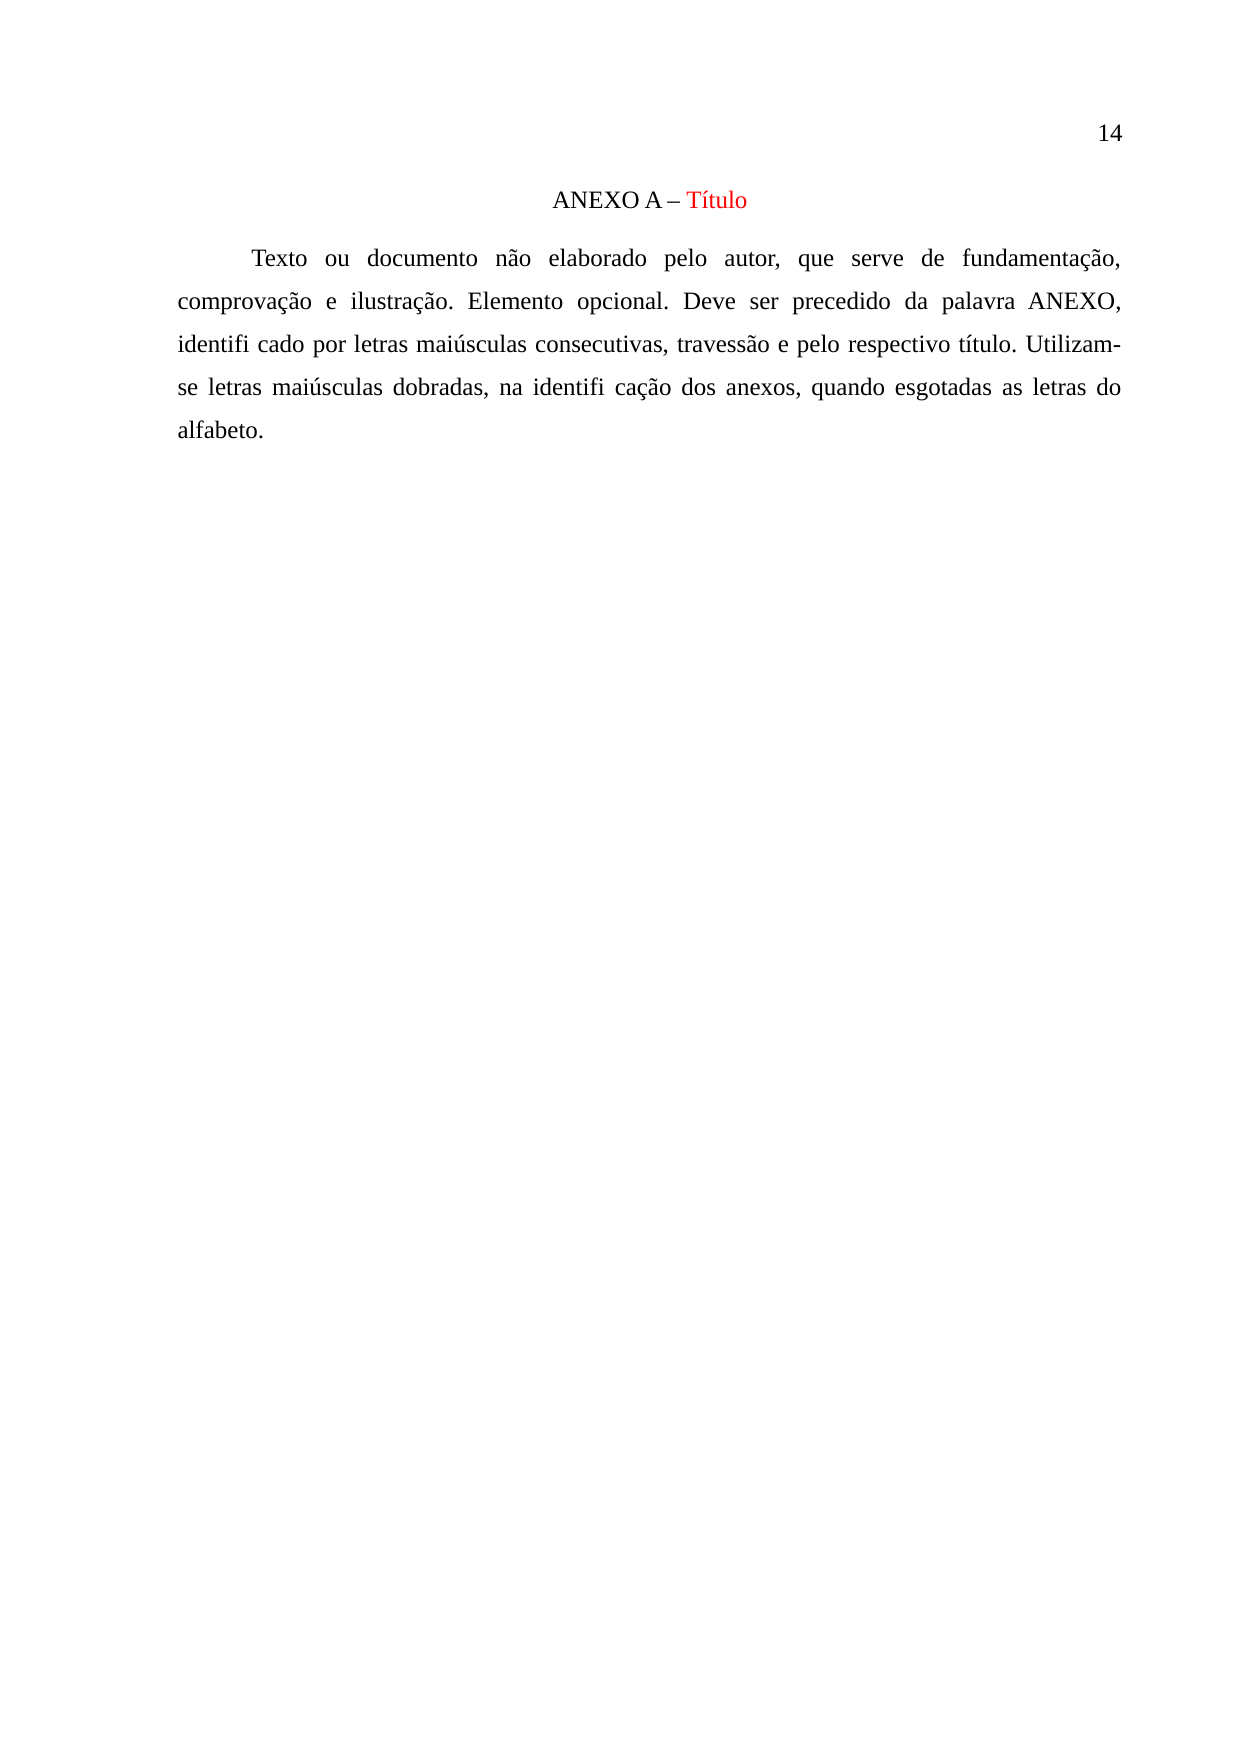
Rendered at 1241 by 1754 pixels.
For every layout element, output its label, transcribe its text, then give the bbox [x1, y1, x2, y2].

subtitle ANEXO A – Título [177, 185, 1122, 214]
text Texto ou documento não elaborado pelo autor, que serve de fundamentação, comprovação e ilustração. Elemento opcional. Deve ser precedido da palavra ANEXO, identifi cado por letras maiúsculas consecutivas, travessão e pelo respectivo título. Utilizam-se letras maiúsculas dobradas, na identifi cação dos anexos, quando esgotadas as letras do alfabeto. [177, 243, 1122, 444]
